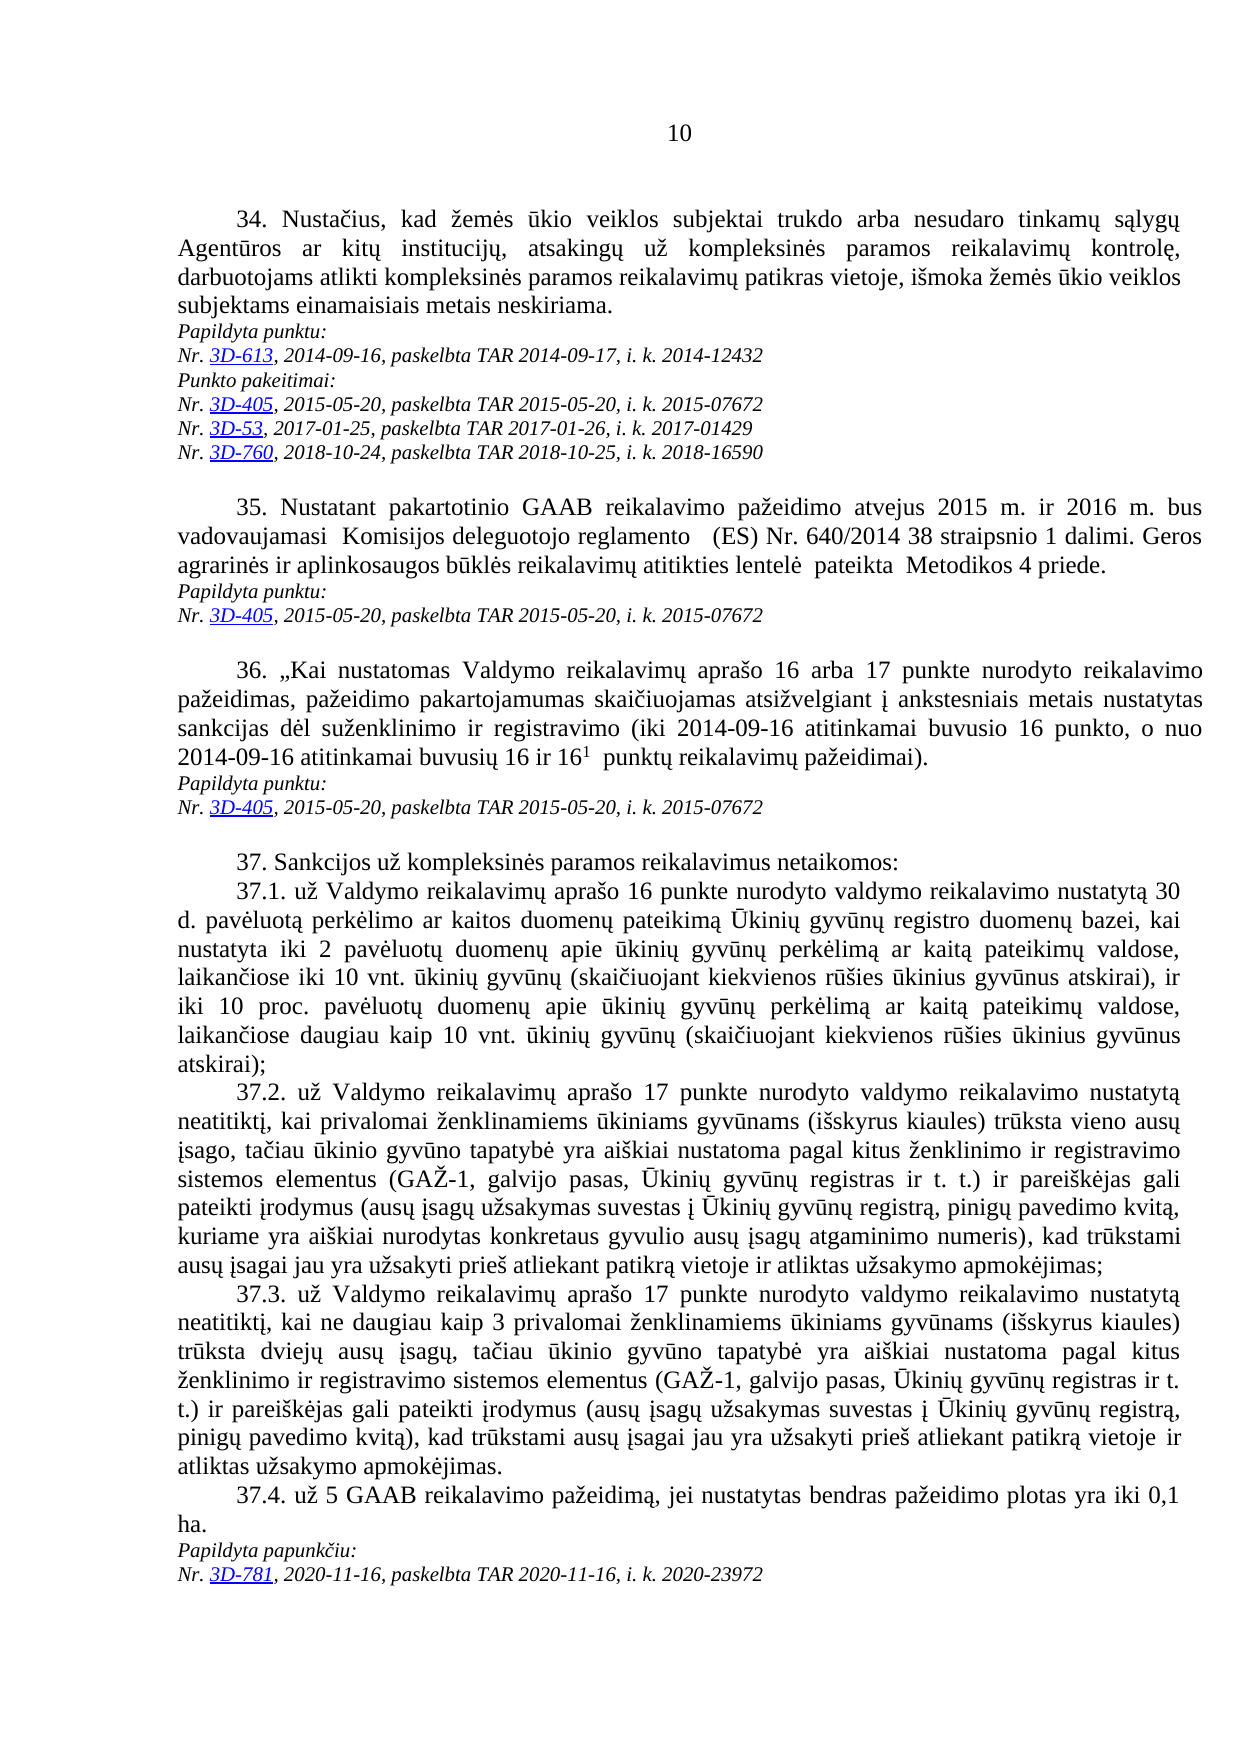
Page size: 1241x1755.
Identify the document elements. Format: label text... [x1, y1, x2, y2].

text Papildyta punktu: [177, 579, 1181, 603]
text Papildyta punktu: [177, 771, 1181, 795]
text Punkto pakeitimai: [177, 367, 1181, 392]
text 37.4. už 5 GAAB reikalavimo pažeidimą, jei nustatytas bendras pažeidimo plotas yra iki 0,1 ha. [177, 1480, 1181, 1537]
text Nr. 3D-781, 2020-11-16, paskelbta TAR 2020-11-16, i. k. 2020-23972 [177, 1562, 1181, 1586]
text 37.3. už Valdymo reikalavimų aprašo 17 punkte nurodyto valdymo reikalavimo nustatytą neatitiktį, kai ne daugiau kaip 3 privalomai ženklinamiems ūkiniams gyvūnams (išskyrus kiaules) trūksta dviejų ausų įsagų, tačiau ūkinio gyvūno tapatybė yra aiškiai nustatoma pagal kitus ženklinimo ir registravimo sistemos elementus (GAŽ-1, galvijo pasas, Ūkinių gyvūnų registras ir t. t.) ir pareiškėjas gali pateikti įrodymus (ausų įsagų užsakymas suvestas į Ūkinių gyvūnų registrą, pinigų pavedimo kvitą), kad trūkstami ausų įsagai jau yra užsakyti prieš atliekant patikrą vietoje ir atliktas užsakymo apmokėjimas. [177, 1279, 1181, 1480]
text Nr. 3D-613, 2014-09-16, paskelbta TAR 2014-09-17, i. k. 2014-12432 [177, 343, 1181, 367]
text 37.1. už Valdymo reikalavimų aprašo 16 punkte nurodyto valdymo reikalavimo nustatytą 30 d. pavėluotą perkėlimo ar kaitos duomenų pateikimą Ūkinių gyvūnų registro duomenų bazei, kai nustatyta iki 2 pavėluotų duomenų apie ūkinių gyvūnų perkėlimą ar kaitą pateikimų valdose, laikančiose iki 10 vnt. ūkinių gyvūnų (skaičiuojant kiekvienos rūšies ūkinius gyvūnus atskirai), ir iki 10 proc. pavėluotų duomenų apie ūkinių gyvūnų perkėlimą ar kaitą pateikimų valdose, laikančiose daugiau kaip 10 vnt. ūkinių gyvūnų (skaičiuojant kiekvienos rūšies ūkinius gyvūnus atskirai); [177, 876, 1181, 1077]
text Nr. 3D-405, 2015-05-20, paskelbta TAR 2015-05-20, i. k. 2015-07672 [177, 392, 1181, 416]
text 34. Nustačius, kad žemės ūkio veiklos subjektai trukdo arba nesudaro tinkamų sąlygų Agentūros ar kitų institucijų, atsakingų už kompleksinės paramos reikalavimų kontrolę, darbuotojams atlikti kompleksinės paramos reikalavimų patikras vietoje, išmoka žemės ūkio veiklos subjektams einamaisiais metais neskiriama. [177, 204, 1181, 319]
text 37.2. už Valdymo reikalavimų aprašo 17 punkte nurodyto valdymo reikalavimo nustatytą neatitiktį, kai privalomai ženklinamiems ūkiniams gyvūnams (išskyrus kiaules) trūksta vieno ausų įsago, tačiau ūkinio gyvūno tapatybė yra aiškiai nustatoma pagal kitus ženklinimo ir registravimo sistemos elementus (GAŽ-1, galvijo pasas, Ūkinių gyvūnų registras ir t. t.) ir pareiškėjas gali pateikti įrodymus (ausų įsagų užsakymas suvestas į Ūkinių gyvūnų registrą, pinigų pavedimo kvitą, kuriame yra aiškiai nurodytas konkretaus gyvulio ausų įsagų atgaminimo numeris), kad trūkstami ausų įsagai jau yra užsakyti prieš atliekant patikrą vietoje ir atliktas užsakymo apmokėjimas; [177, 1077, 1181, 1279]
text Papildyta punktu: [177, 319, 1181, 343]
text 35. Nustatant pakartotinio GAAB reikalavimo pažeidimo atvejus 2015 m. ir 2016 m. bus vadovaujamasi Komisijos deleguotojo reglamento (ES) Nr. 640/2014 38 straipsnio 1 dalimi. Geros agrarinės ir aplinkosaugos būklės reikalavimų atitikties lentelė pateikta Metodikos 4 priede. [177, 492, 1204, 579]
text Nr. 3D-405, 2015-05-20, paskelbta TAR 2015-05-20, i. k. 2015-07672 [177, 795, 1181, 819]
text Papildyta papunkčiu: [177, 1537, 1181, 1562]
text Nr. 3D-53, 2017-01-25, paskelbta TAR 2017-01-26, i. k. 2017-01429 [177, 416, 1181, 440]
text 37. Sankcijos už kompleksinės paramos reikalavimus netaikomos: [177, 847, 1181, 876]
text Nr. 3D-760, 2018-10-24, paskelbta TAR 2018-10-25, i. k. 2018-16590 [177, 440, 1181, 464]
text 36. „Kai nustatomas Valdymo reikalavimų aprašo 16 arba 17 punkte nurodyto reikalavimo pažeidimas, pažeidimo pakartojamumas skaičiuojamas atsižvelgiant į ankstesniais metais nustatytas sankcijas dėl suženklinimo ir registravimo (iki 2014-09-16 atitinkamai buvusio 16 punkto, o nuo 2014-09-16 atitinkamai buvusių 16 ir 161 punktų reikalavimų pažeidimai). [177, 656, 1204, 771]
text Nr. 3D-405, 2015-05-20, paskelbta TAR 2015-05-20, i. k. 2015-07672 [177, 603, 1181, 627]
